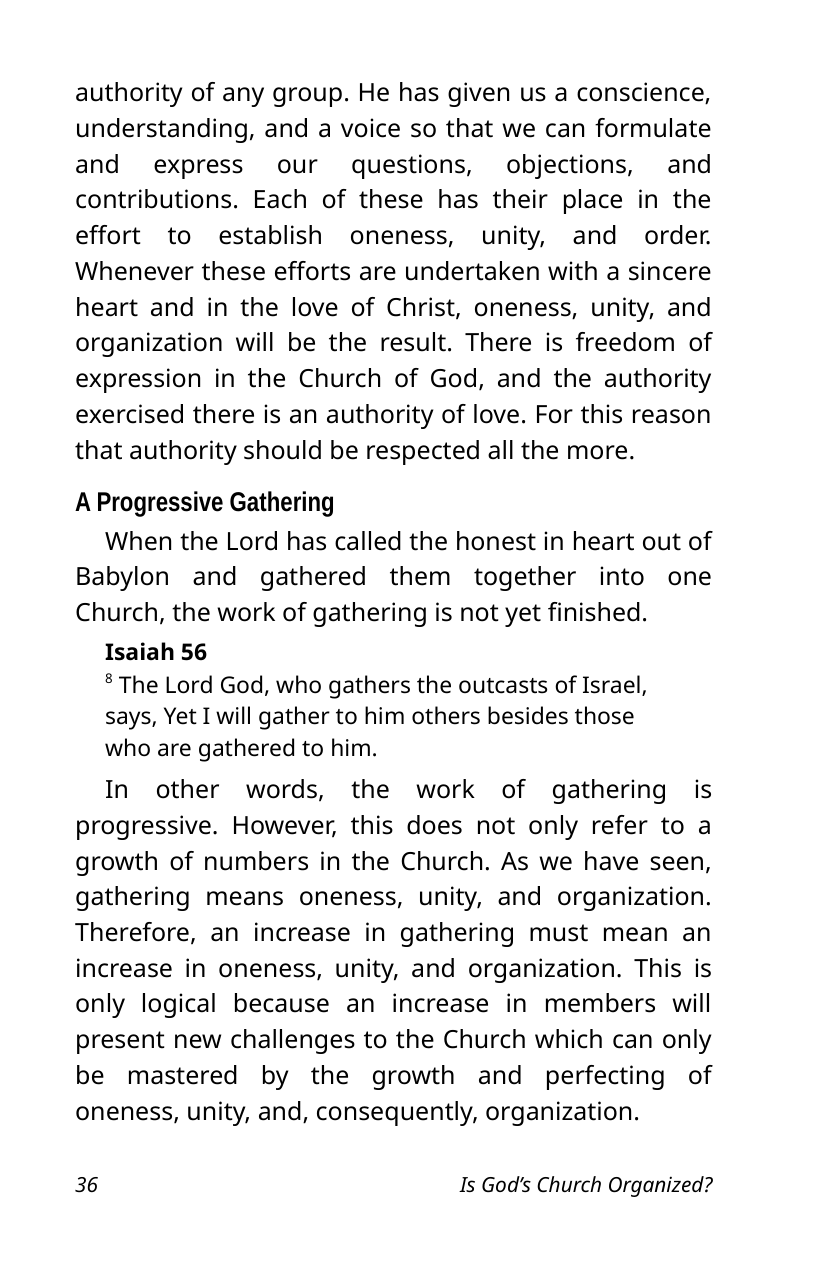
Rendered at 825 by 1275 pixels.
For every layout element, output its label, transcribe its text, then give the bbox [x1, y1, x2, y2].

text authority of any group. He has given us a conscience, understanding, and a voice so that we can formulate and express our questions, objections, and contributions. Each of these has their place in the effort to establish oneness, unity, and order. Whenever these efforts are undertaken with a sincere heart and in the love of Christ, oneness, unity, and organization will be the result. There is freedom of expression in the Church of God, and the authority exercised there is an authority of love. For this reason that authority should be respected all the more. [75, 75, 712, 466]
text When the Lord has called the honest in heart out of Babylon and gathered them together into one Church, the work of gathering is not yet finished. [75, 523, 712, 629]
text Isaiah 56 [105, 636, 712, 668]
text In other words, the work of gathering is progressive. However, this does not only refer to a growth of numbers in the Church. As we have seen, gathering means oneness, unity, and organization. Therefore, an increase in gathering must mean an increase in oneness, unity, and organization. This is only logical because an increase in members will present new challenges to the Church which can only be mastered by the growth and perfecting of oneness, unity, and, consequently, organization. [75, 772, 712, 1127]
subtitle A Progressive Gathering [75, 486, 712, 517]
text 8 The Lord God, who gathers the outcasts of Israel, says, Yet I will gather to him others besides those who are gathered to him. [105, 669, 682, 763]
